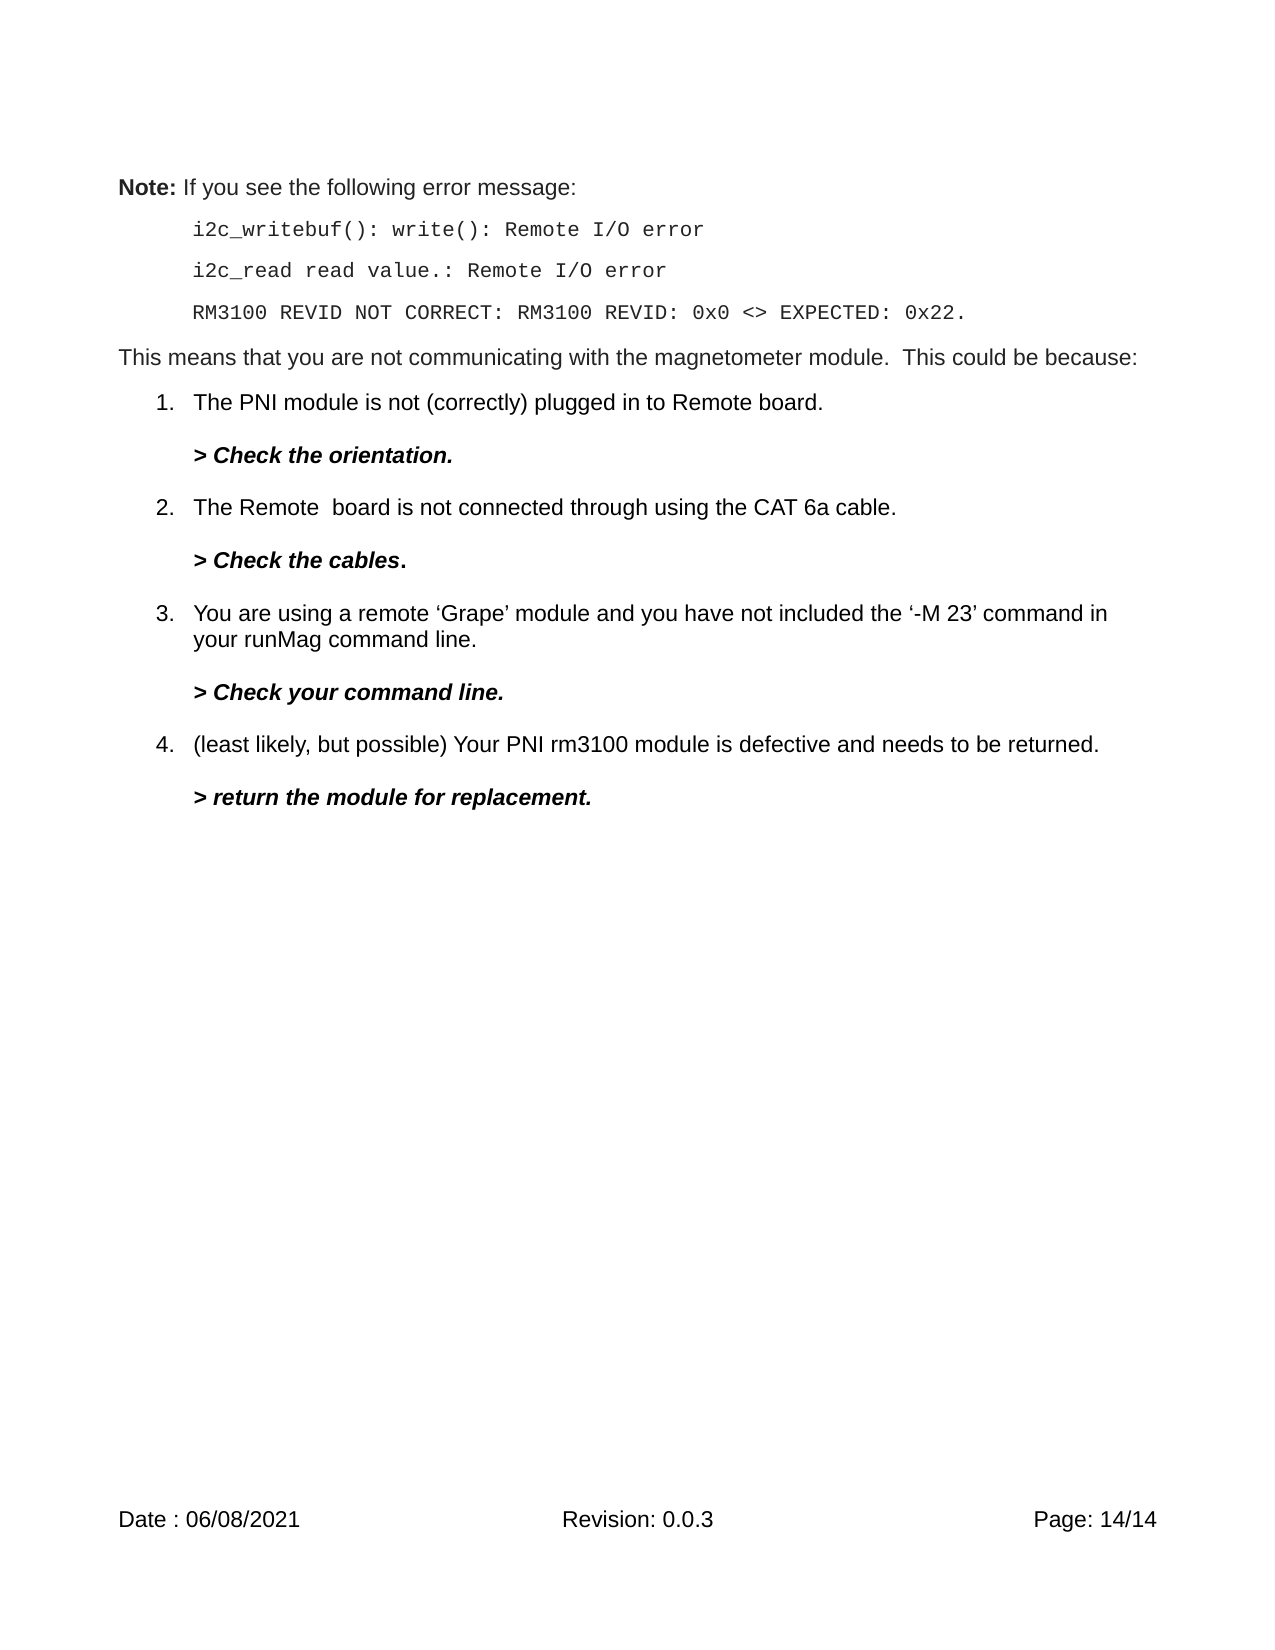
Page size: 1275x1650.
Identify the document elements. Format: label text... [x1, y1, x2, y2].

list You are using a remote ‘Grape’ module and you have not included the ‘-M 23’ command in your runMag command line. [156, 600, 1157, 652]
list The Remote board is not connected through using the CAT 6a cable. [156, 494, 1157, 521]
list > return the module for replacement. [156, 784, 1157, 811]
text i2c_read read value.: Remote I/O error [192, 261, 1157, 284]
text i2c_writebuf(): write(): Remote I/O error [192, 219, 1157, 242]
text This means that you are not communicating with the magnetometer module. This could be because: [118, 344, 1157, 370]
list (least likely, but possible) Your PNI rm3100 module is defective and needs to be returned. [156, 731, 1157, 758]
text Note: If you see the following error message: [118, 174, 1157, 200]
text RM3100 REVID NOT CORRECT: RM3100 REVID: 0x0 <> EXPECTED: 0x22. [192, 302, 1157, 326]
list The PNI module is not (correctly) plugged in to Remote board. [156, 389, 1157, 415]
list > Check the cables. [156, 547, 1157, 573]
list > Check your command line. [156, 679, 1157, 705]
list > Check the orientation. [156, 442, 1157, 468]
